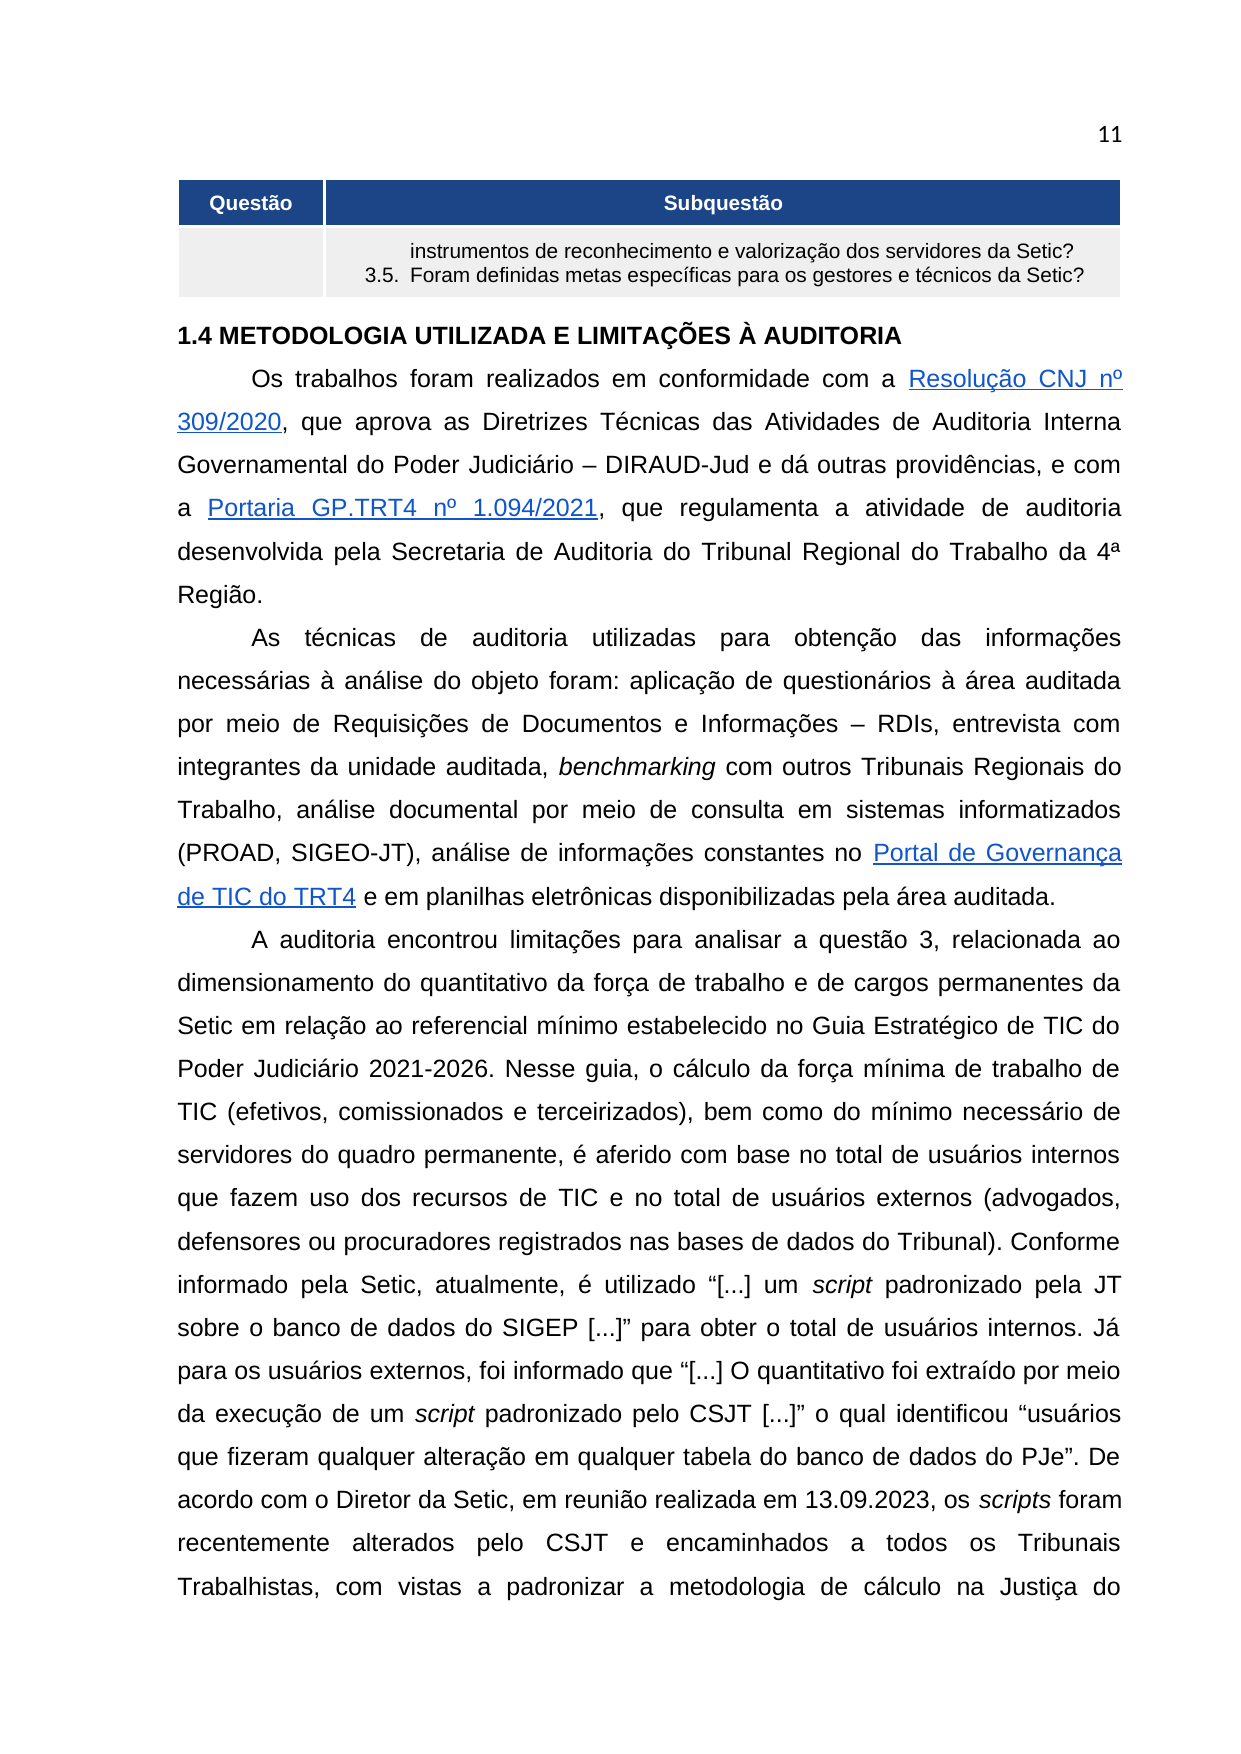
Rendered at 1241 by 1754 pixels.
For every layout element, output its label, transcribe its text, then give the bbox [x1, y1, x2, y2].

text Os trabalhos foram realizados em conformidade com a Resolução CNJ nº 309/2020, que aprova as Diretrizes Técnicas das Atividades de Auditoria Interna Governamental do Poder Judiciário – DIRAUD-Jud e dá outras providências, e com a Portaria GP.TRT4 nº 1.094/2021, que regulamenta a atividade de auditoria desenvolvida pela Secretaria de Auditoria do Tribunal Regional do Trabalho da 4ª Região. [177, 364, 1122, 608]
table_header Subquestão [326, 180, 1120, 225]
subtitle 1.4 METODOLOGIA UTILIZADA E LIMITAÇÕES À AUDITORIA [177, 321, 1122, 349]
table_cell O dimensionamento do quantitativo de cargos permanentes da Setic obedece ao referencial mínimo estabelecido no Guia Estratégico de TIC do Poder Judiciário? Existem critérios objetivos formalmente instituídos para escolha dos ocupantes dos cargos de gestão da Setic? São realizadas análises periódicas da rotatividade (turnover) de servidores da Setic? São assegurados, na Política de Gestão de Pessoas do TRT4, instrumentos de reconhecimento e valorização dos servidores da Setic? Foram definidas metas específicas para os gestores e técnicos da Setic? [326, 228, 1120, 297]
text As técnicas de auditoria utilizadas para obtenção das informações necessárias à análise do objeto foram: aplicação de questionários à área auditada por meio de Requisições de Documentos e Informações – RDIs, entrevista com integrantes da unidade auditada, benchmarking com outros Tribunais Regionais do Trabalho, análise documental por meio de consulta em sistemas informatizados (PROAD, SIGEO-JT), análise de informações constantes no Portal de Governança de TIC do TRT4 e em planilhas eletrônicas disponibilizadas pela área auditada. [177, 623, 1122, 910]
table_header Questão [179, 180, 323, 225]
text A auditoria encontrou limitações para analisar a questão 3, relacionada ao dimensionamento do quantitativo da força de trabalho e de cargos permanentes da Setic em relação ao referencial mínimo estabelecido no Guia Estratégico de TIC do Poder Judiciário 2021-2026. Nesse guia, o cálculo da força mínima de trabalho de TIC (efetivos, comissionados e terceirizados), bem como do mínimo necessário de servidores do quadro permanente, é aferido com base no total de usuários internos que fazem uso dos recursos de TIC e no total de usuários externos (advogados, defensores ou procuradores registrados nas bases de dados do Tribunal). Conforme informado pela Setic, atualmente, é utilizado “[...] um script padronizado pela JT sobre o banco de dados do SIGEP [...]” para obter o total de usuários internos. Já para os usuários externos, foi informado que “[...] O quantitativo foi extraído por meio da execução de um script padronizado pelo CSJT [...]” o qual identificou “usuários que fizeram qualquer alteração em qualquer tabela do banco de dados do PJe”. De acordo com o Diretor da Setic, em reunião realizada em 13.09.2023, os scripts foram recentemente alterados pelo CSJT e encaminhados a todos os Tribunais Trabalhistas, com vistas a padronizar a metodologia de cálculo na Justiça do [177, 924, 1122, 1600]
table_cell [179, 228, 323, 297]
